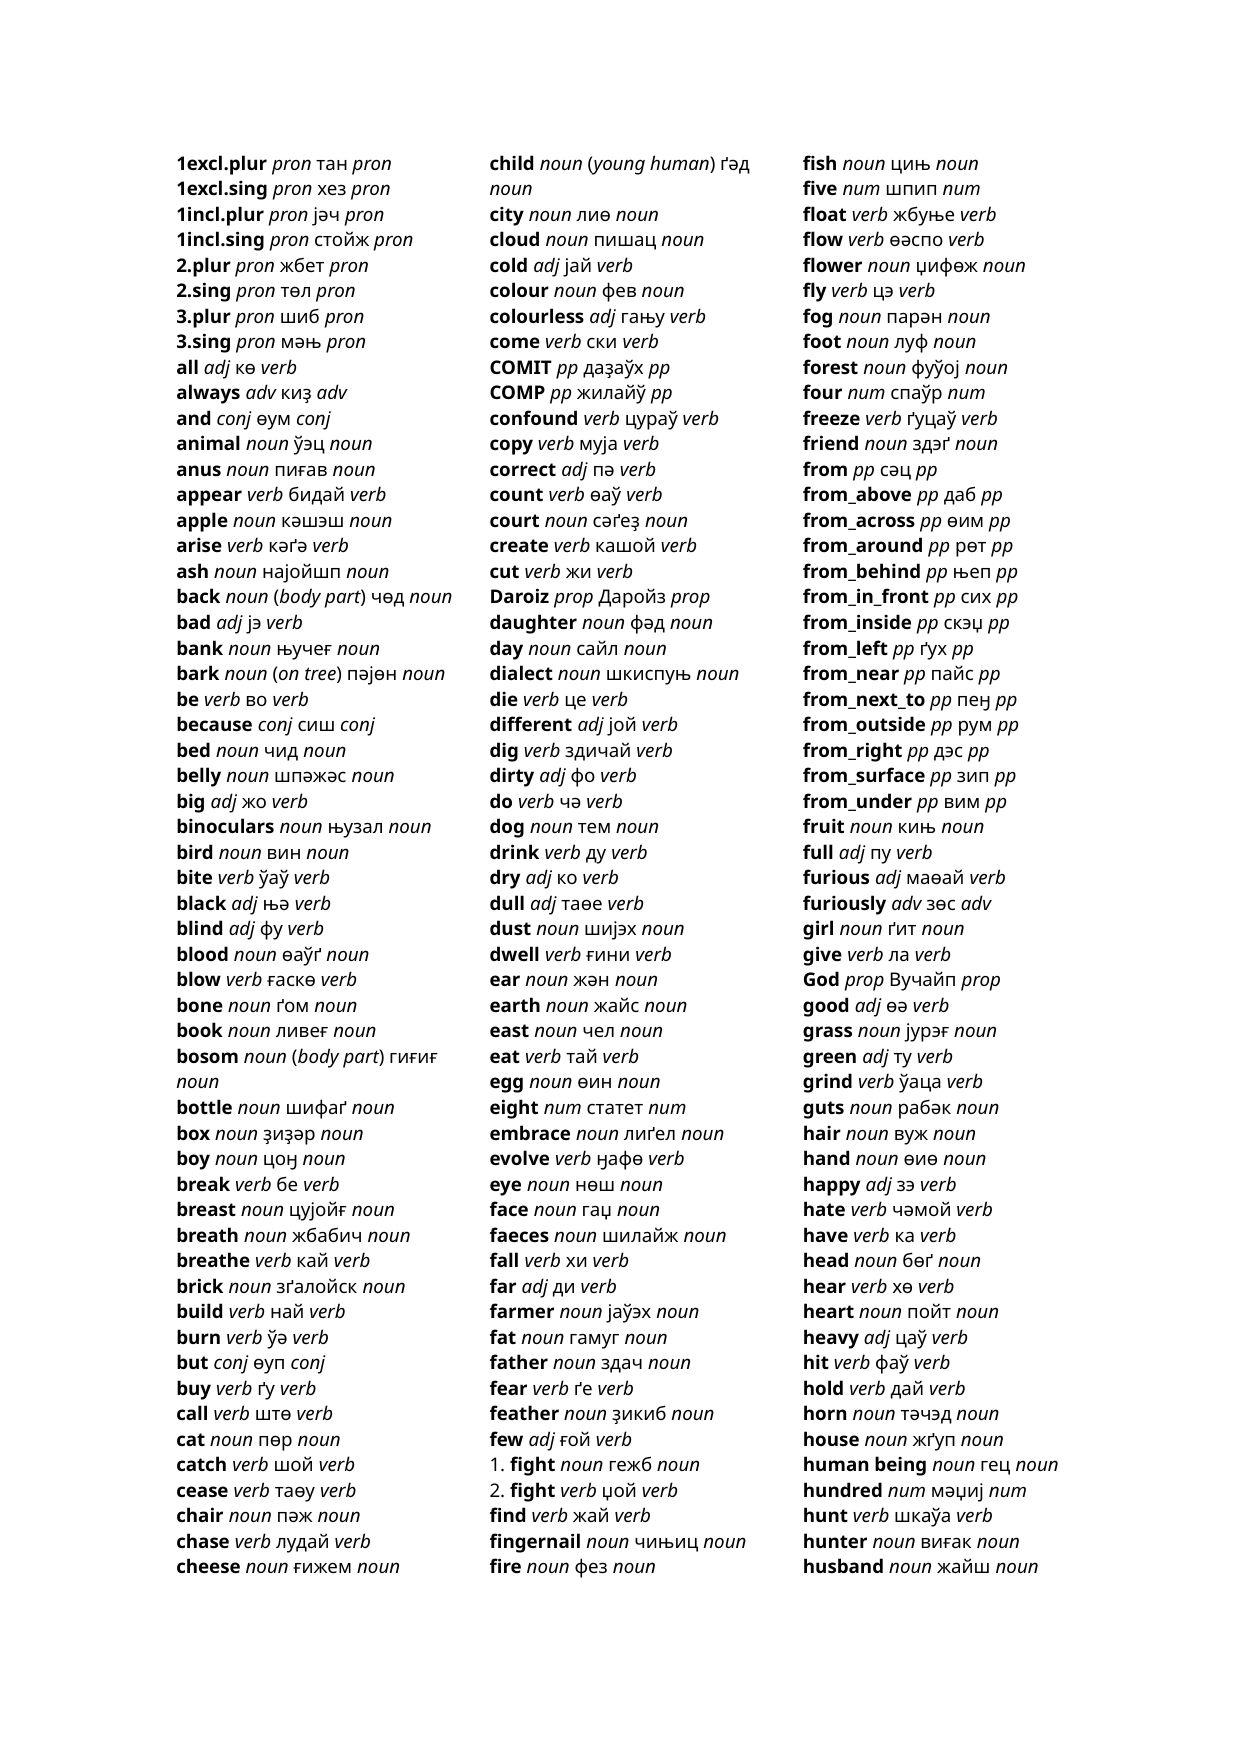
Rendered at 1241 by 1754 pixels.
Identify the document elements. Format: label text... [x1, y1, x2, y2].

text hundred num мәџиј num [803, 1477, 1090, 1503]
text earth noun жайс noun [489, 992, 777, 1018]
text dwell verb ғини verb [489, 941, 777, 967]
text cheese noun ғижем noun [176, 1554, 463, 1579]
text hear verb хө verb [803, 1273, 1090, 1298]
text full adj пу verb [803, 839, 1090, 864]
text hair noun вуж noun [803, 1120, 1090, 1145]
text grind verb ўаца verb [803, 1069, 1090, 1094]
text from_surface pp зип pp [803, 762, 1090, 788]
text anus noun пиғав noun [176, 456, 463, 482]
text because conj сиш conj [176, 711, 463, 737]
text daughter noun фәд noun [489, 609, 777, 635]
text from_across pp ѳим pp [803, 507, 1090, 533]
text blind adj фу verb [176, 916, 463, 941]
text but conj ѳуп conj [176, 1349, 463, 1375]
text fat noun гамуг noun [489, 1324, 777, 1349]
text drink verb ду verb [489, 839, 777, 864]
text east noun чел noun [489, 1018, 777, 1043]
text dry adj ко verb [489, 864, 777, 890]
text black adj њә verb [176, 890, 463, 916]
text father noun здач noun [489, 1349, 777, 1375]
text 2.plur pron жбет pron [176, 252, 463, 278]
text city noun лиѳ noun [489, 201, 777, 227]
text dust noun шијэх noun [489, 916, 777, 941]
text cut verb жи verb [489, 558, 777, 584]
text bad adj јэ verb [176, 609, 463, 635]
text foot noun луф noun [803, 329, 1090, 354]
text COMIT pp даҙаўх pp [489, 354, 777, 380]
text find verb жай verb [489, 1503, 777, 1528]
text dig verb здичай verb [489, 737, 777, 762]
text animal noun ўэц noun [176, 431, 463, 456]
text eye noun нөш noun [489, 1171, 777, 1196]
text 1excl.plur pron тан pron [176, 150, 463, 176]
text hunter noun виғак noun [803, 1528, 1090, 1554]
text day noun сайл noun [489, 635, 777, 660]
text colourless adj гању verb [489, 303, 777, 329]
text COMP pp жилайў pp [489, 380, 777, 405]
text far adj ди verb [489, 1273, 777, 1298]
text grass noun јурэғ noun [803, 1018, 1090, 1043]
text bird noun вин noun [176, 839, 463, 864]
text do verb чә verb [489, 788, 777, 813]
text burn verb ўә verb [176, 1324, 463, 1349]
text eight num статет num [489, 1094, 777, 1120]
text blood noun ѳаўґ noun [176, 941, 463, 967]
text child noun (young human) ґәд noun [489, 150, 777, 201]
text court noun сәґеҙ noun [489, 507, 777, 533]
text furious adj маѳай verb [803, 864, 1090, 890]
text house noun жґуп noun [803, 1426, 1090, 1452]
text egg noun ѳин noun [489, 1069, 777, 1094]
text feather noun ҙикиб noun [489, 1401, 777, 1426]
text cease verb таѳу verb [176, 1477, 463, 1503]
text cold adj јай verb [489, 252, 777, 278]
text belly noun шпәжәс noun [176, 762, 463, 788]
text all adj кө verb [176, 354, 463, 380]
text give verb ла verb [803, 941, 1090, 967]
text from pp сәц pp [803, 456, 1090, 482]
text cloud noun пишац noun [489, 227, 777, 252]
text breast noun цујойғ noun [176, 1196, 463, 1222]
text copy verb муја verb [489, 431, 777, 456]
text face noun гаџ noun [489, 1196, 777, 1222]
text book noun ливеғ noun [176, 1018, 463, 1043]
text from_in_front pp сих pp [803, 584, 1090, 609]
text from_under pp вим pp [803, 788, 1090, 813]
text head noun бөґ noun [803, 1247, 1090, 1273]
text husband noun жайш noun [803, 1554, 1090, 1579]
text bosom noun (body part) гиғиғ noun [176, 1043, 463, 1094]
text ash noun најойшп noun [176, 558, 463, 584]
text colour noun фев noun [489, 278, 777, 303]
text good adj ѳә verb [803, 992, 1090, 1018]
text come verb ски verb [489, 329, 777, 354]
text 2.sing pron төл pron [176, 278, 463, 303]
text horn noun тәчэд noun [803, 1401, 1090, 1426]
text hunt verb шкаўа verb [803, 1503, 1090, 1528]
text 1incl.sing pron стойж pron [176, 227, 463, 252]
text few adj ғой verb [489, 1426, 777, 1452]
text from_right pp дэс pp [803, 737, 1090, 762]
text dialect noun шкиспуњ noun [489, 660, 777, 686]
text be verb во verb [176, 686, 463, 711]
text arise verb кәґә verb [176, 533, 463, 558]
text from_above pp даб pp [803, 482, 1090, 507]
text boy noun цоӈ noun [176, 1145, 463, 1171]
text fog noun парән noun [803, 303, 1090, 329]
text confound verb цураў verb [489, 405, 777, 431]
text from_behind pp њеп pp [803, 558, 1090, 584]
text float verb жбуње verb [803, 201, 1090, 227]
text 1excl.sing pron хез pron [176, 176, 463, 201]
text bed noun чид noun [176, 737, 463, 762]
text fire noun фез noun [489, 1554, 777, 1579]
text brick noun зґалойск noun [176, 1273, 463, 1298]
text count verb ѳаў verb [489, 482, 777, 507]
text different adj јой verb [489, 711, 777, 737]
text hold verb дай verb [803, 1375, 1090, 1401]
text bone noun ґом noun [176, 992, 463, 1018]
text 1. fight noun гежб noun [489, 1452, 777, 1477]
text happy adj зэ verb [803, 1171, 1090, 1196]
text bark noun (on tree) пәјөн noun [176, 660, 463, 686]
text heart noun пойт noun [803, 1298, 1090, 1324]
text breathe verb кай verb [176, 1247, 463, 1273]
text heavy adj цаў verb [803, 1324, 1090, 1349]
text fear verb ґе verb [489, 1375, 777, 1401]
text die verb це verb [489, 686, 777, 711]
text catch verb шой verb [176, 1452, 463, 1477]
text bank noun њучеғ noun [176, 635, 463, 660]
text apple noun кәшэш noun [176, 507, 463, 533]
text furiously adv зөс adv [803, 890, 1090, 916]
text breath noun жбабич noun [176, 1222, 463, 1247]
text green adj ту verb [803, 1043, 1090, 1069]
text evolve verb ӈафө verb [489, 1145, 777, 1171]
text dog noun тем noun [489, 813, 777, 839]
text box noun ҙиҙәр noun [176, 1120, 463, 1145]
text buy verb ґу verb [176, 1375, 463, 1401]
text guts noun рабәк noun [803, 1094, 1090, 1120]
text Daroiz prop Даройз prop [489, 584, 777, 609]
text hate verb чәмой verb [803, 1196, 1090, 1222]
text from_around pp рөт pp [803, 533, 1090, 558]
text fall verb хи verb [489, 1247, 777, 1273]
text God prop Вучайп prop [803, 967, 1090, 992]
text embrace noun лиґел noun [489, 1120, 777, 1145]
text 3.sing pron мәњ pron [176, 329, 463, 354]
text five num шпип num [803, 176, 1090, 201]
text freeze verb ґуцаў verb [803, 405, 1090, 431]
text ear noun жән noun [489, 967, 777, 992]
text 3.plur pron шиб pron [176, 303, 463, 329]
text fruit noun кињ noun [803, 813, 1090, 839]
text hit verb фаў verb [803, 1349, 1090, 1375]
text from_left pp ґух pp [803, 635, 1090, 660]
text back noun (body part) чөд noun [176, 584, 463, 609]
text fingernail noun чињиц noun [489, 1528, 777, 1554]
text farmer noun јаўэх noun [489, 1298, 777, 1324]
text fish noun цињ noun [803, 150, 1090, 176]
text from_near pp пайс pp [803, 660, 1090, 686]
text bite verb ўаў verb [176, 864, 463, 890]
text girl noun ґит noun [803, 916, 1090, 941]
text create verb кашой verb [489, 533, 777, 558]
text bottle noun шифаґ noun [176, 1094, 463, 1120]
text binoculars noun њузал noun [176, 813, 463, 839]
text blow verb ғаскө verb [176, 967, 463, 992]
text and conj ѳум conj [176, 405, 463, 431]
text dull adj таѳе verb [489, 890, 777, 916]
text forest noun фуўој noun [803, 354, 1090, 380]
text always adv киҙ adv [176, 380, 463, 405]
text cat noun пөр noun [176, 1426, 463, 1452]
text 2. fight verb џой verb [489, 1477, 777, 1503]
text flow verb ѳәспо verb [803, 227, 1090, 252]
text eat verb тай verb [489, 1043, 777, 1069]
text human being noun гец noun [803, 1452, 1090, 1477]
text break verb бе verb [176, 1171, 463, 1196]
text faeces noun шилайж noun [489, 1222, 777, 1247]
text have verb ка verb [803, 1222, 1090, 1247]
text chair noun пәж noun [176, 1503, 463, 1528]
text four num спаўр num [803, 380, 1090, 405]
text 1incl.plur pron јәч pron [176, 201, 463, 227]
text flower noun џифөж noun [803, 252, 1090, 278]
text correct adj пә verb [489, 456, 777, 482]
text friend noun здэґ noun [803, 431, 1090, 456]
text call verb штө verb [176, 1401, 463, 1426]
text from_outside pp рум pp [803, 711, 1090, 737]
text dirty adj фо verb [489, 762, 777, 788]
text appear verb бидай verb [176, 482, 463, 507]
text big adj жо verb [176, 788, 463, 813]
text hand noun ѳиѳ noun [803, 1145, 1090, 1171]
text from_next_to pp пеӈ pp [803, 686, 1090, 711]
text build verb най verb [176, 1298, 463, 1324]
text fly verb цэ verb [803, 278, 1090, 303]
text from_inside pp скэџ pp [803, 609, 1090, 635]
text chase verb лудай verb [176, 1528, 463, 1554]
